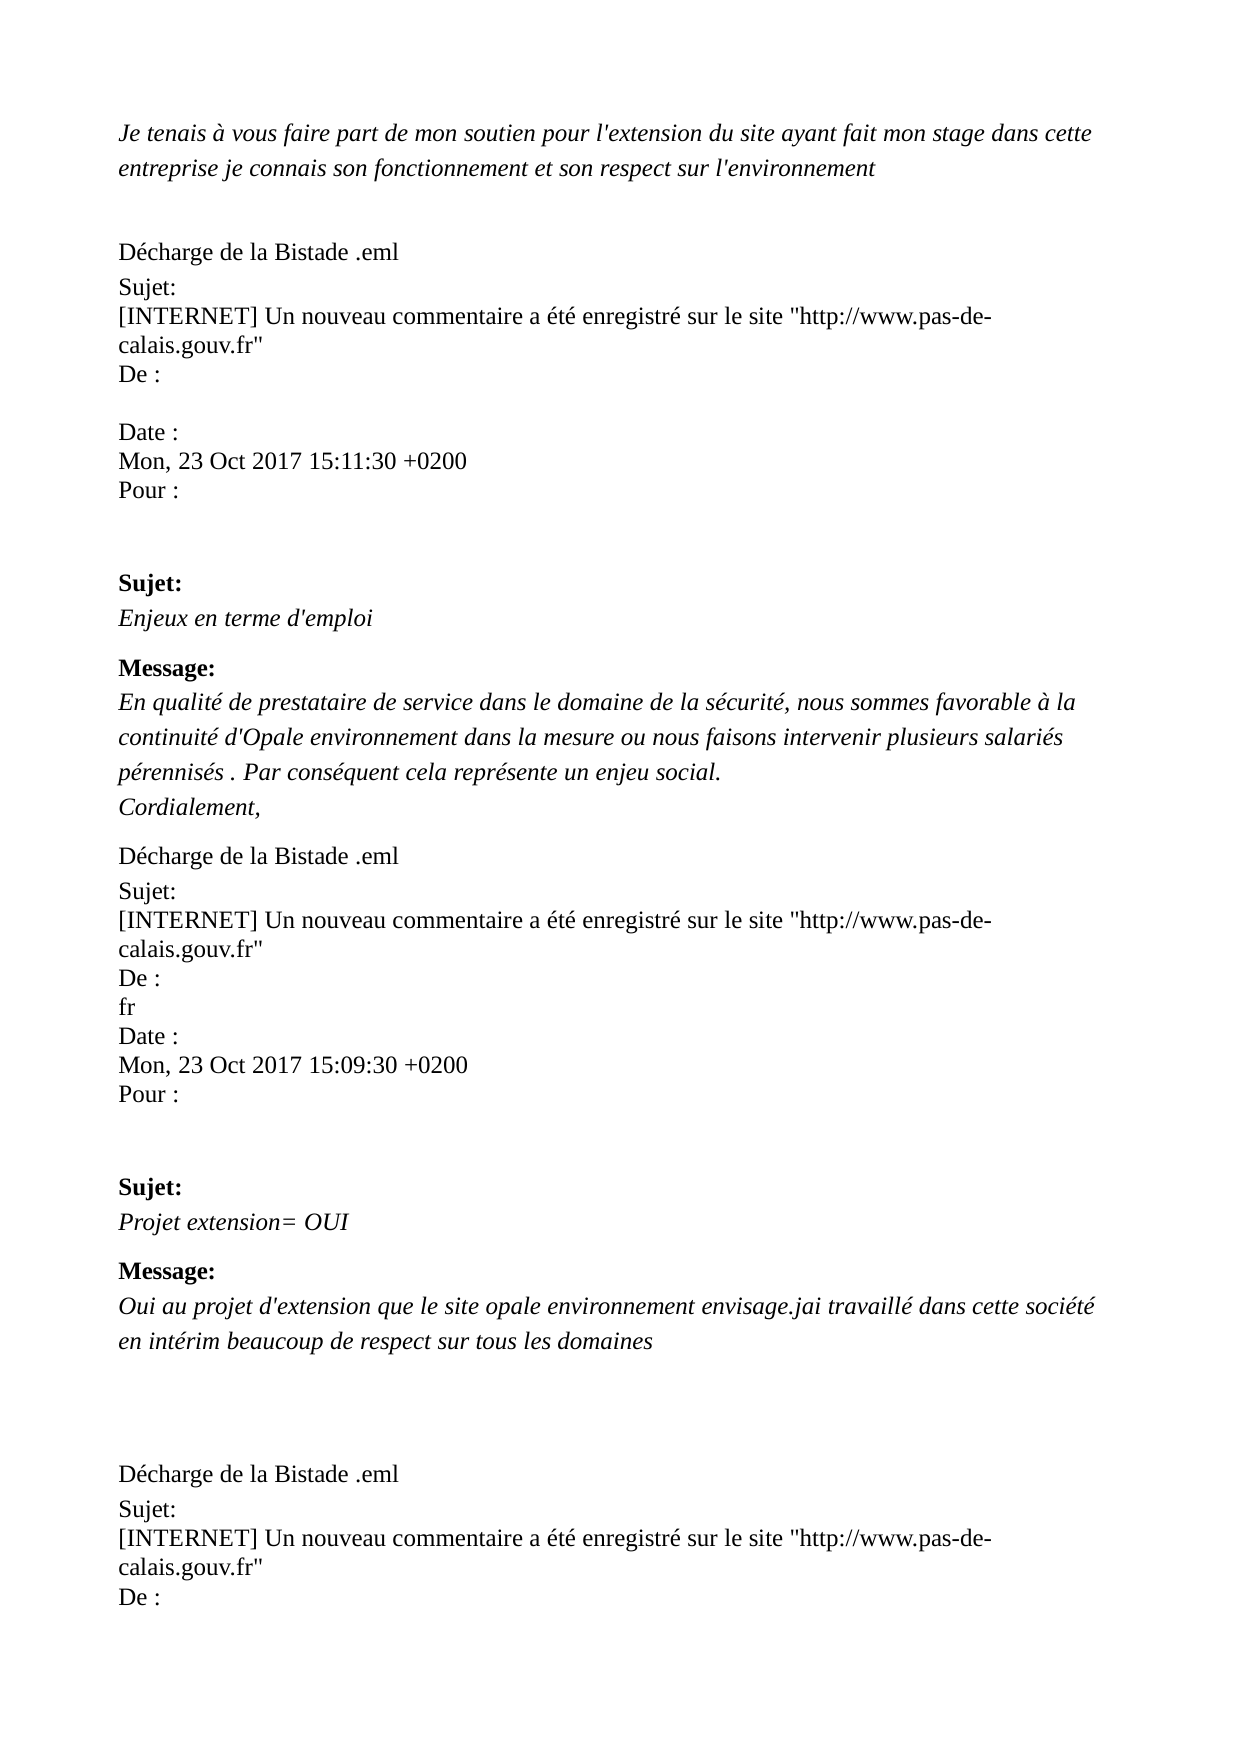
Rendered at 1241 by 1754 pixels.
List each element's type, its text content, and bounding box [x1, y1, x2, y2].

table_header Pour : [118, 475, 1122, 533]
table_header Pour : [118, 1079, 1122, 1137]
text Message: Oui au projet d'extension que le site opale environnement envisage.jai travaillé dans cette société en intérim beaucoup de respect sur tous les domaines [118, 1256, 1122, 1355]
table_header Sujet: [INTERNET] Un nouveau commentaire a été enregistré sur le site "http://www.pas-de-calais.gouv.fr" [118, 272, 1122, 359]
text Décharge de la Bistade .eml [118, 1424, 1122, 1488]
text Sujet: Projet extension= OUI [118, 1172, 1122, 1236]
table_cell Date : Mon, 23 Oct 2017 15:11:30 +0200 [118, 417, 1122, 475]
table_header Sujet: [INTERNET] Un nouveau commentaire a été enregistré sur le site "http://www.pas-de-calais.gouv.fr" [118, 876, 1122, 963]
table_cell De : [118, 359, 1122, 417]
table_cell Date : Mon, 23 Oct 2017 15:09:30 +0200 [118, 1021, 1122, 1079]
table_cell De : fr [118, 963, 1122, 1021]
text Décharge de la Bistade .eml [118, 202, 1122, 266]
text Message: En qualité de prestataire de service dans le domaine de la sécurité, nous sommes favorable à la continuité d'Opale environnement dans la mesure ou nous faisons intervenir plusieurs salariés pérennisés . Par conséquent cela représente un enjeu social. Cordialement, [118, 652, 1122, 821]
text Sujet: Enjeux en terme d'emploi [118, 568, 1122, 632]
table_header Sujet: [INTERNET] Un nouveau commentaire a été enregistré sur le site "http://www.pas-de-calais.gouv.fr" [118, 1494, 1122, 1581]
text Décharge de la Bistade .eml [118, 841, 1122, 870]
text Je tenais à vous faire part de mon soutien pour l'extension du site ayant fait mon stage dans cette entreprise je connais son fonctionnement et son respect sur l'environnement [118, 118, 1122, 182]
table_cell De : [118, 1581, 1122, 1610]
